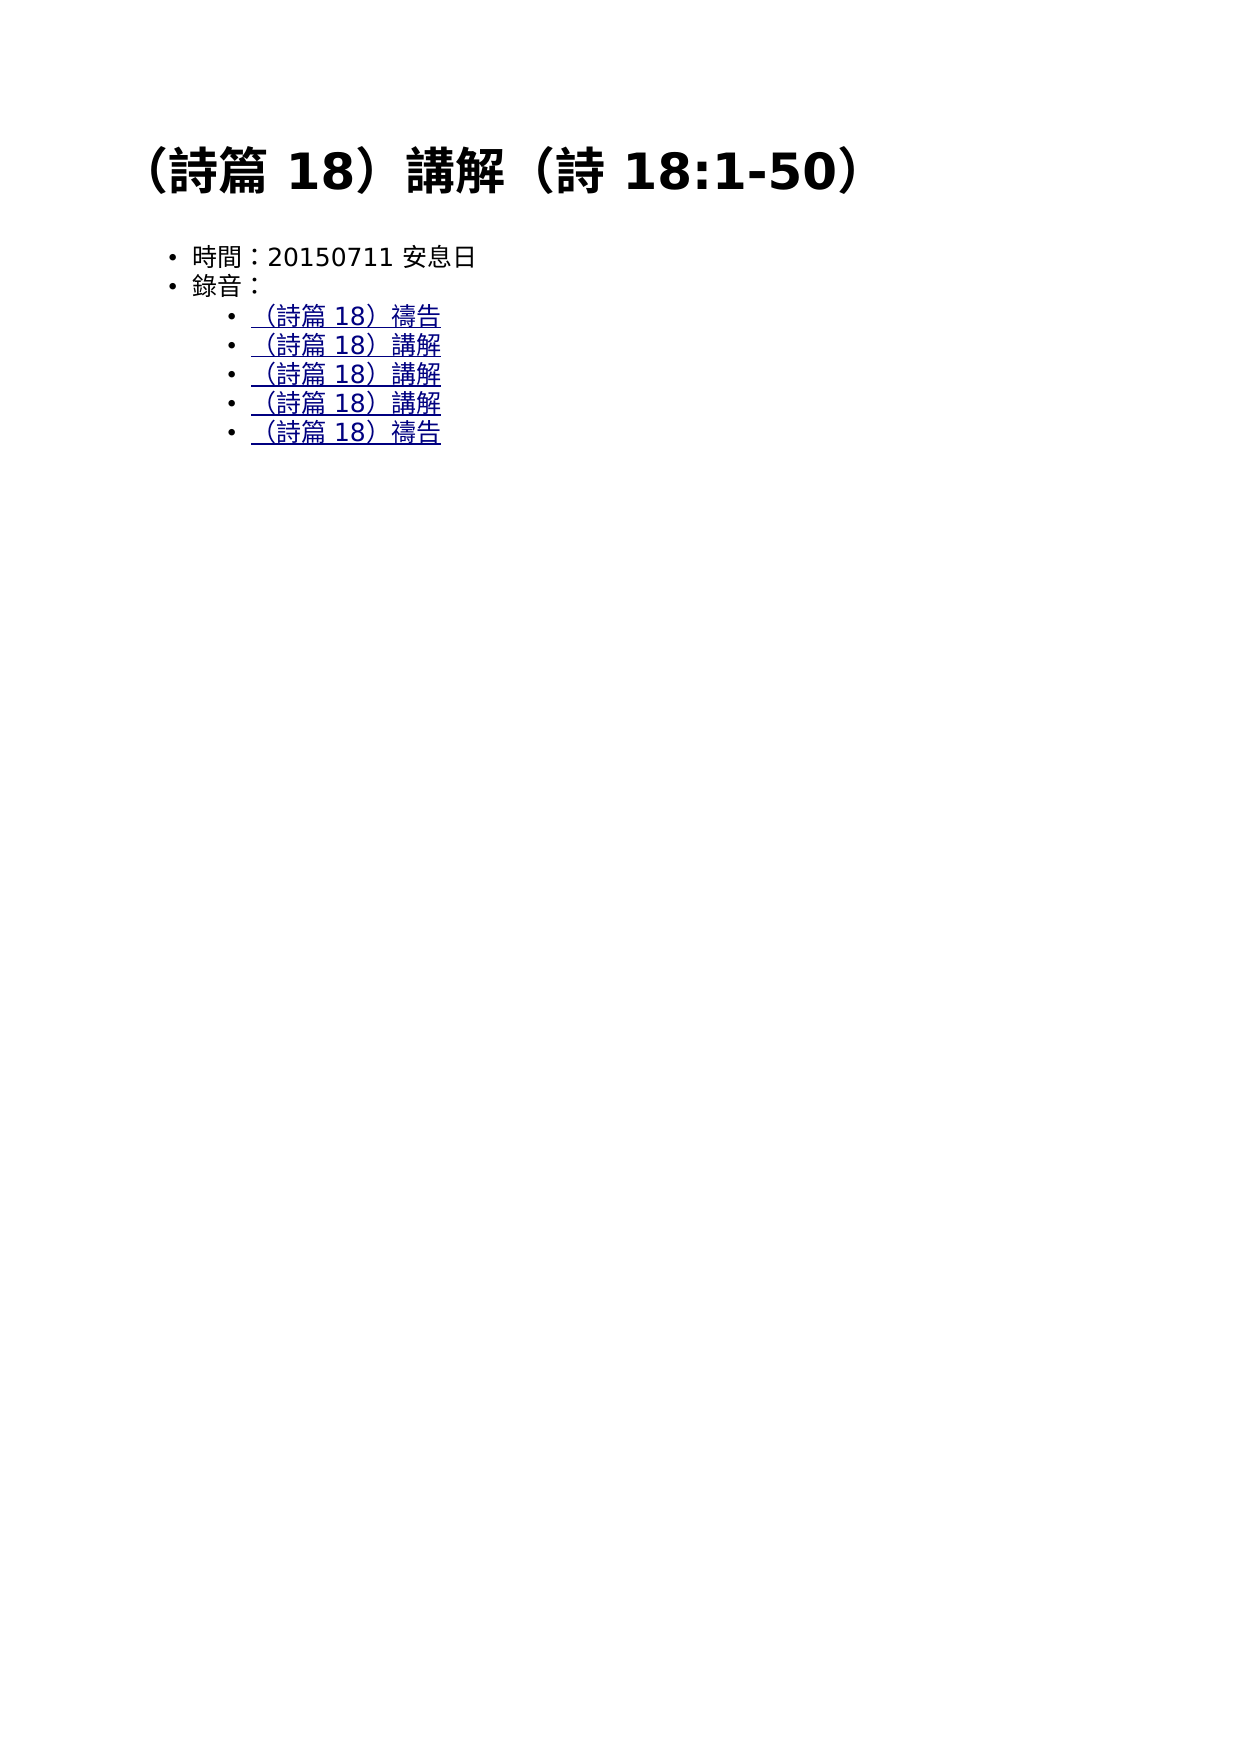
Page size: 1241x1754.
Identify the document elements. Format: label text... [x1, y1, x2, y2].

list （詩篇 18）講解 [236, 389, 1122, 418]
list （詩篇 18）禱告 [236, 302, 1122, 331]
subtitle （詩篇 18）講解（詩 18:1-50） [118, 143, 1122, 201]
list 時間：20150711 安息日 [177, 243, 1122, 272]
list （詩篇 18）禱告 [236, 418, 1122, 447]
list 錄音： [177, 272, 1122, 302]
list （詩篇 18）講解 [236, 360, 1122, 389]
list （詩篇 18）講解 [236, 331, 1122, 360]
